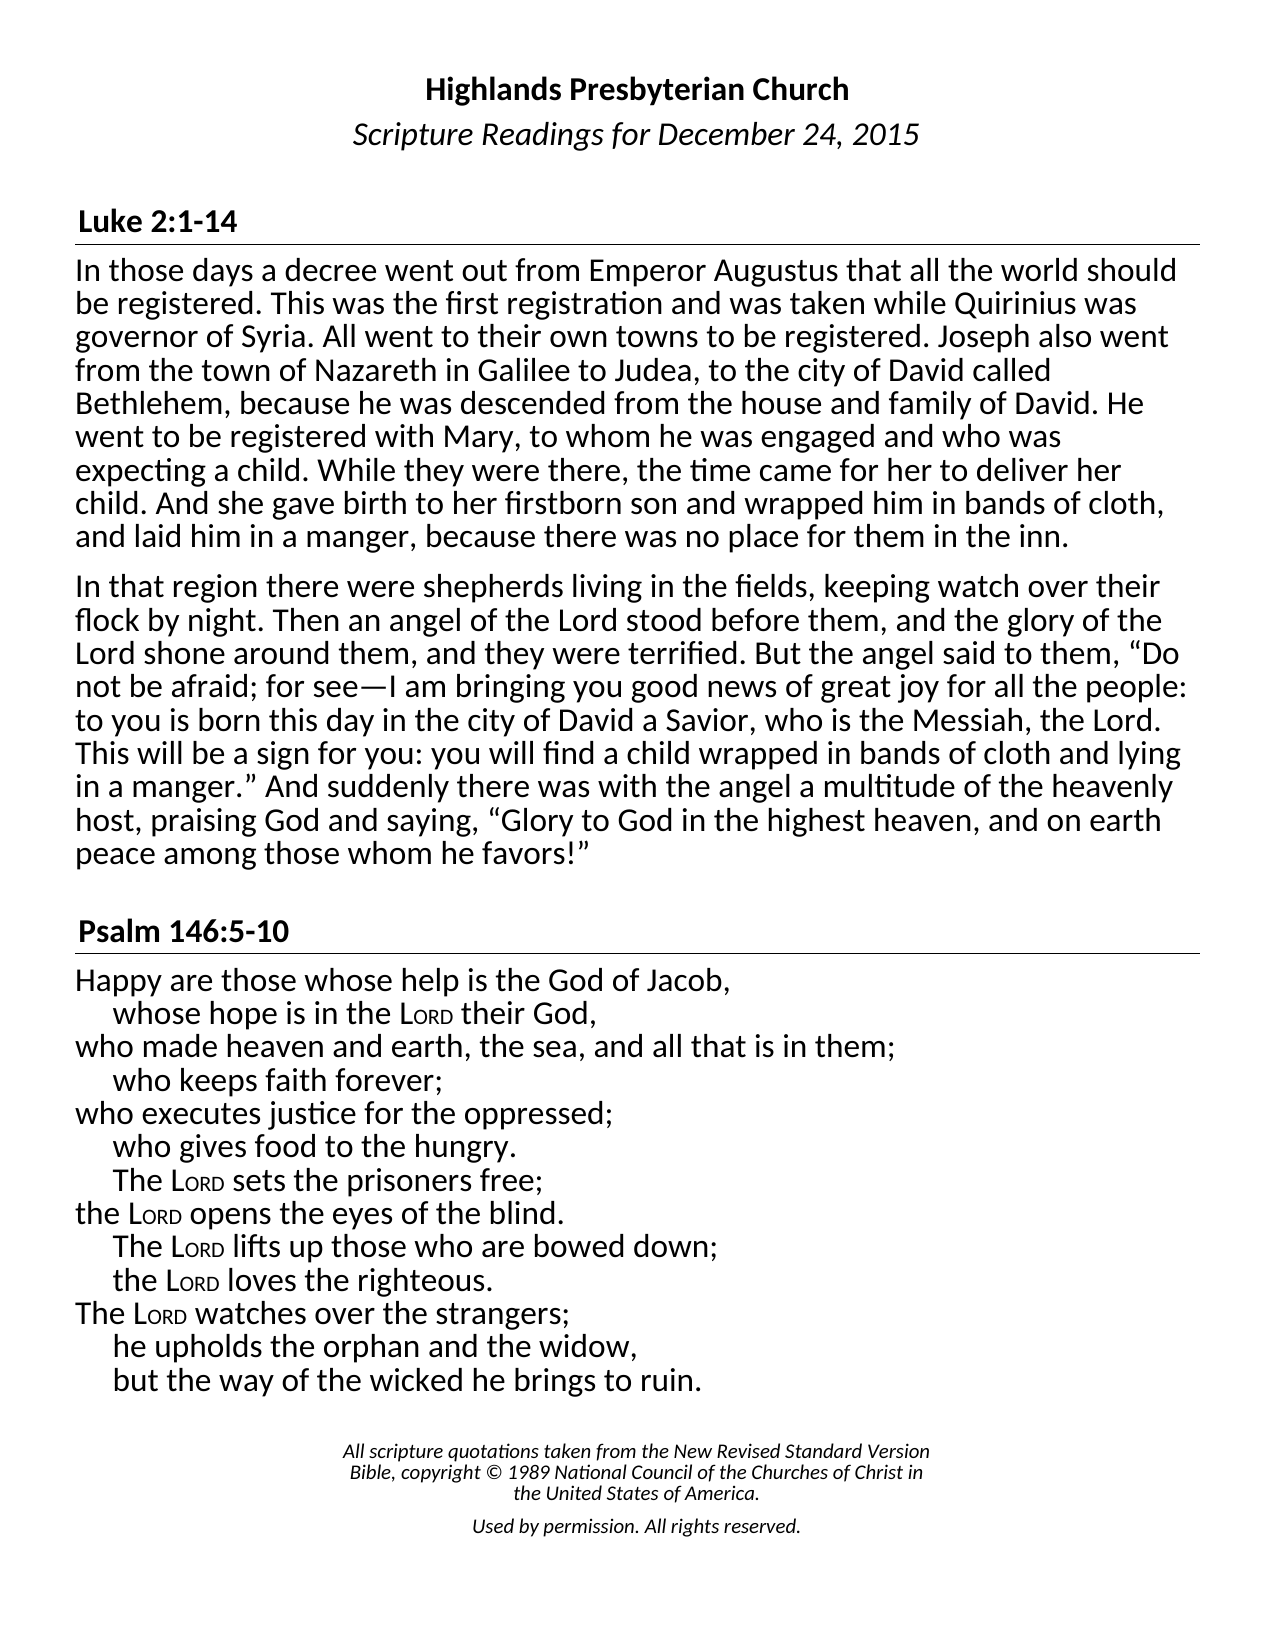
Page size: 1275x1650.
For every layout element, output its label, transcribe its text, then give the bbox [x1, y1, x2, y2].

title Highlands Presbyterian Church [75, 75, 1200, 108]
subtitle Psalm 146:5-10 [75, 914, 1200, 953]
text The Lord watches over the strangers; he upholds the orphan and the widow, but the way of the wicked he brings to ruin. [75, 1299, 1200, 1399]
text Used by permission. All rights reserved. [337, 1518, 937, 1539]
text who executes justice for the oppressed; who gives food to the hungry. The Lord sets the prisoners free; [75, 1099, 1200, 1199]
subtitle Scripture Readings for December 24, 2015 [75, 120, 1200, 154]
text All scripture quotations taken from the New Revised Standard Version Bible, copyright © 1989 National Council of the Churches of Christ in the United States of America. [337, 1443, 937, 1506]
subtitle Luke 2:1-14 [75, 204, 1200, 244]
text Happy are those whose help is the God of Jacob, whose hope is in the Lord their God, [75, 966, 1200, 1033]
text In those days a decree went out from Emperor Augustus that all the world should be registered. This was the first registration and was taken while Quirinius was governor of Syria. All went to their own towns to be registered. Joseph also went from the town of Nazareth in Galilee to Judea, to the city of David called Bethlehem, because he was descended from the house and family of David. He went to be registered with Mary, to whom he was engaged and who was expecting a child. While they were there, the time came for her to deliver her child. And she gave birth to her firstborn son and wrapped him in bands of cloth, and laid him in a manger, because there was no place for them in the inn. [75, 256, 1200, 556]
text In that region there were shepherds living in the fields, keeping watch over their flock by night. Then an angel of the Lord stood before them, and the glory of the Lord shone around them, and they were terrified. But the angel said to them, “Do not be afraid; for see—I am bringing you good news of great joy for all the people: to you is born this day in the city of David a Savior, who is the Messiah, the Lord. This will be a sign for you: you will find a child wrapped in bands of cloth and lying in a manger.” And suddenly there was with the angel a multitude of the heavenly host, praising God and saying, “Glory to God in the highest heaven, and on earth peace among those whom he favors!” [75, 573, 1200, 873]
text the Lord opens the eyes of the blind. The Lord lifts up those who are bowed down; the Lord loves the righteous. [75, 1199, 1200, 1299]
text who made heaven and earth, the sea, and all that is in them; who keeps faith forever; [75, 1033, 1200, 1099]
